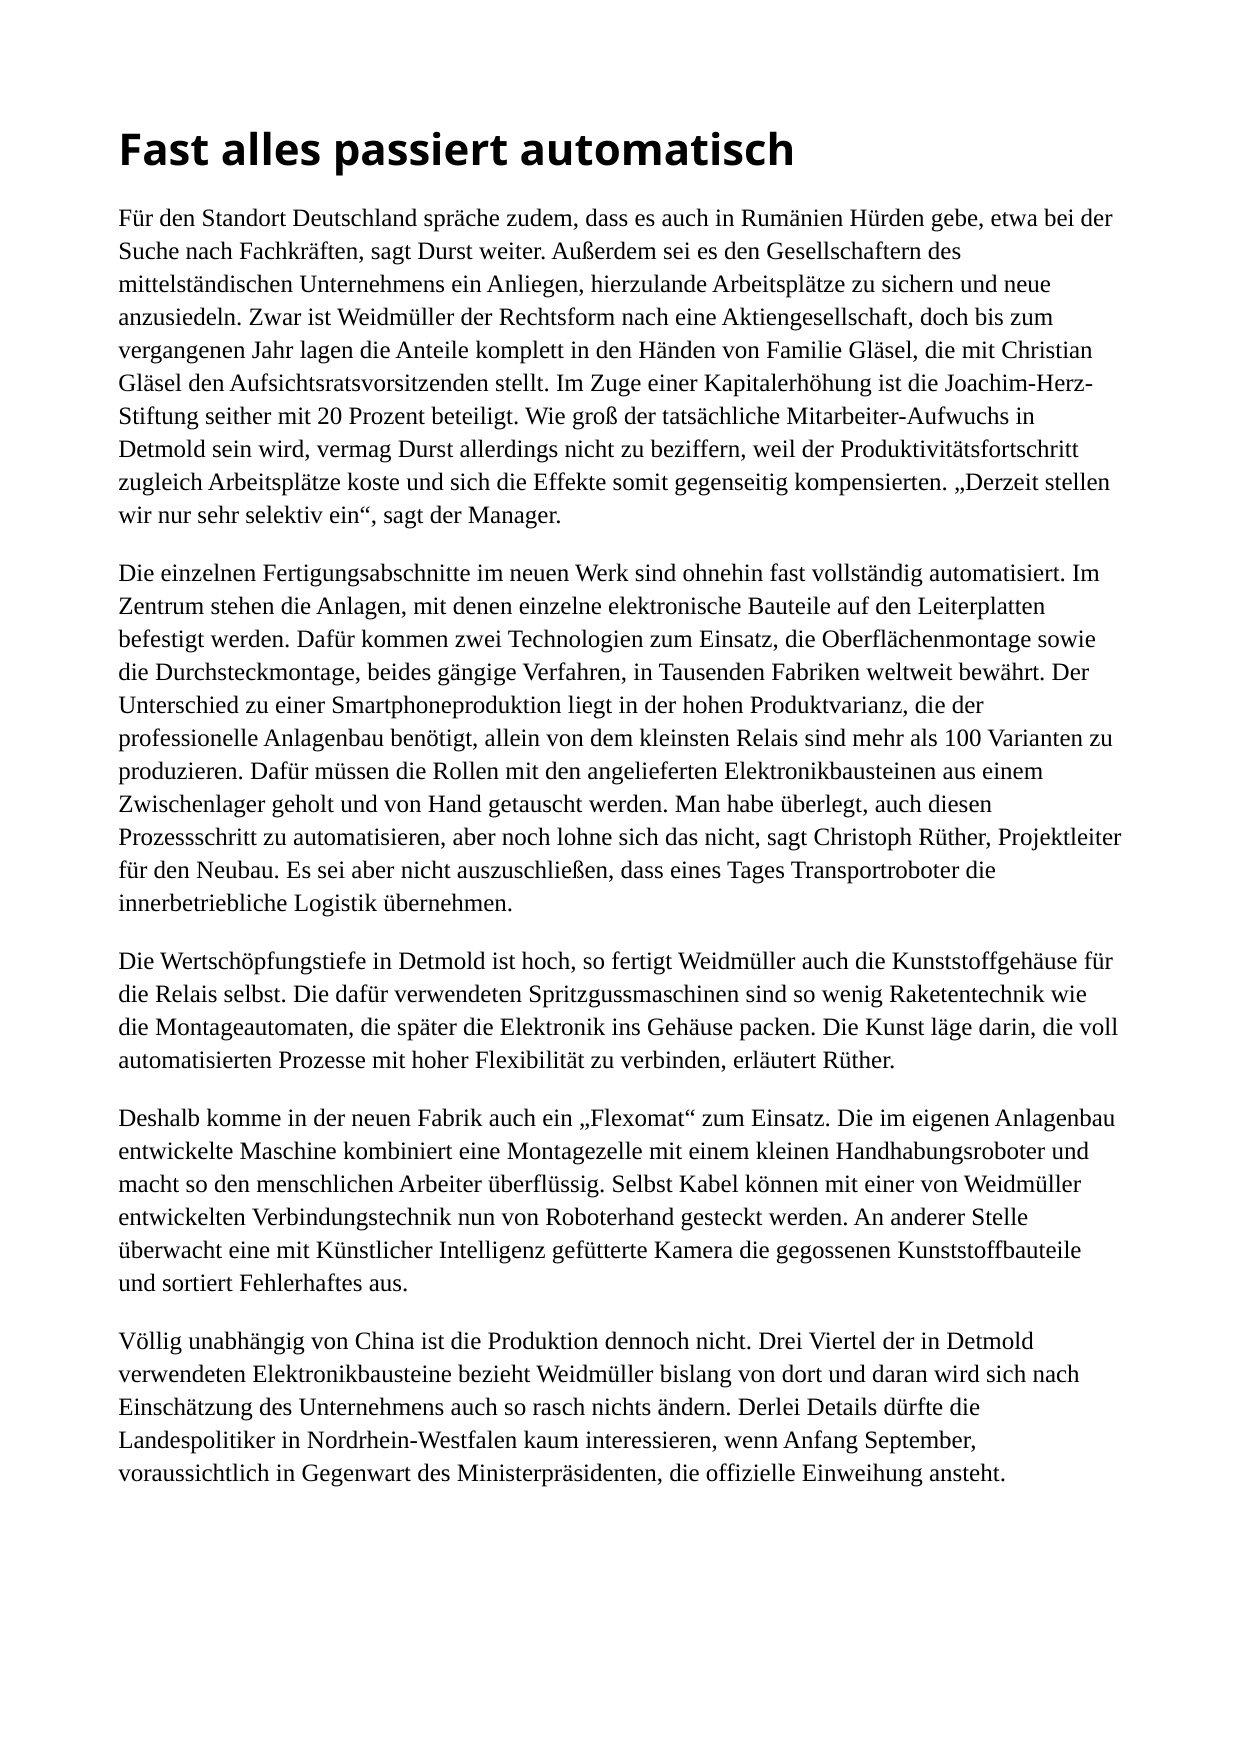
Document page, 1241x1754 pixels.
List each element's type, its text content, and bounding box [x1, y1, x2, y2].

text Für den Standort Deutschland spräche zudem, dass es auch in Rumänien Hürden gebe, etwa bei der Suche nach Fachkräften, sagt Durst weiter. Außerdem sei es den Gesellschaftern des mittelständischen Unternehmens ein Anliegen, hierzulande Arbeitsplätze zu sichern und neue anzusiedeln. Zwar ist Weidmüller der Rechtsform nach eine Aktiengesellschaft, doch bis zum vergangenen Jahr lagen die Anteile komplett in den Händen von Familie Gläsel, die mit Christian Gläsel den Aufsichtsratsvorsitzenden stellt. Im Zuge einer Kapitalerhöhung ist die Joachim-Herz-Stiftung seither mit 20 Prozent beteiligt. Wie groß der tatsächliche Mitarbeiter-Aufwuchs in Detmold sein wird, vermag Durst allerdings nicht zu beziffern, weil der Produktivitätsfortschritt zugleich Arbeitsplätze koste und sich die Effekte somit gegenseitig kompensierten. „Derzeit stellen wir nur sehr selektiv ein“, sagt der Manager. [118, 203, 1122, 529]
subtitle Fast alles passiert automatisch [118, 118, 1122, 178]
text Die einzelnen Fertigungsabschnitte im neuen Werk sind ohnehin fast vollständig automatisiert. Im Zentrum stehen die Anlagen, mit denen einzelne elektronische Bauteile auf den Leiterplatten befestigt werden. Dafür kommen zwei Technologien zum Einsatz, die Oberflächenmontage sowie die Durchsteckmontage, beides gängige Verfahren, in Tausenden Fabriken weltweit bewährt. Der Unterschied zu einer Smartphoneproduktion liegt in der hohen Produktvarianz, die der professionelle Anlagenbau benötigt, allein von dem kleinsten Relais sind mehr als 100 Varianten zu produzieren. Dafür müssen die Rollen mit den angelieferten Elektronikbausteinen aus einem Zwischenlager geholt und von Hand getauscht werden. Man habe überlegt, auch diesen Prozessschritt zu automatisieren, aber noch lohne sich das nicht, sagt Christoph Rüther, Projektleiter für den Neubau. Es sei aber nicht auszuschließen, dass eines Tages Transportroboter die innerbetriebliche Logistik übernehmen. [118, 558, 1122, 917]
text Deshalb komme in der neuen Fabrik auch ein „Flexomat“ zum Einsatz. Die im eigenen Anlagenbau entwickelte Maschine kombiniert eine Montagezelle mit einem kleinen Handhabungsroboter und macht so den menschlichen Arbeiter überflüssig. Selbst Kabel können mit einer von Weidmüller entwickelten Verbindungstechnik nun von Roboterhand gesteckt werden. An anderer Stelle überwacht eine mit Künstlicher Intelligenz gefütterte Kamera die gegossenen Kunststoffbauteile und sortiert Fehlerhaftes aus. [118, 1103, 1122, 1297]
text Völlig unabhängig von China ist die Produktion dennoch nicht. Drei Viertel der in Detmold verwendeten Elektronikbausteine bezieht Weidmüller bislang von dort und daran wird sich nach Einschätzung des Unternehmens auch so rasch nichts ändern. Derlei Details dürfte die Landespolitiker in Nordrhein-Westfalen kaum interessieren, wenn Anfang September, voraussichtlich in Gegenwart des Ministerpräsidenten, die offizielle Einweihung ansteht. [118, 1326, 1122, 1487]
text Die Wertschöpfungstiefe in Detmold ist hoch, so fertigt Weidmüller auch die Kunststoffgehäuse für die Relais selbst. Die dafür verwendeten Spritzgussmaschinen sind so wenig Raketentechnik wie die Montageautomaten, die später die Elektronik ins Gehäuse packen. Die Kunst läge darin, die voll automatisierten Prozesse mit hoher Flexibilität zu verbinden, erläutert Rüther. [118, 946, 1122, 1074]
